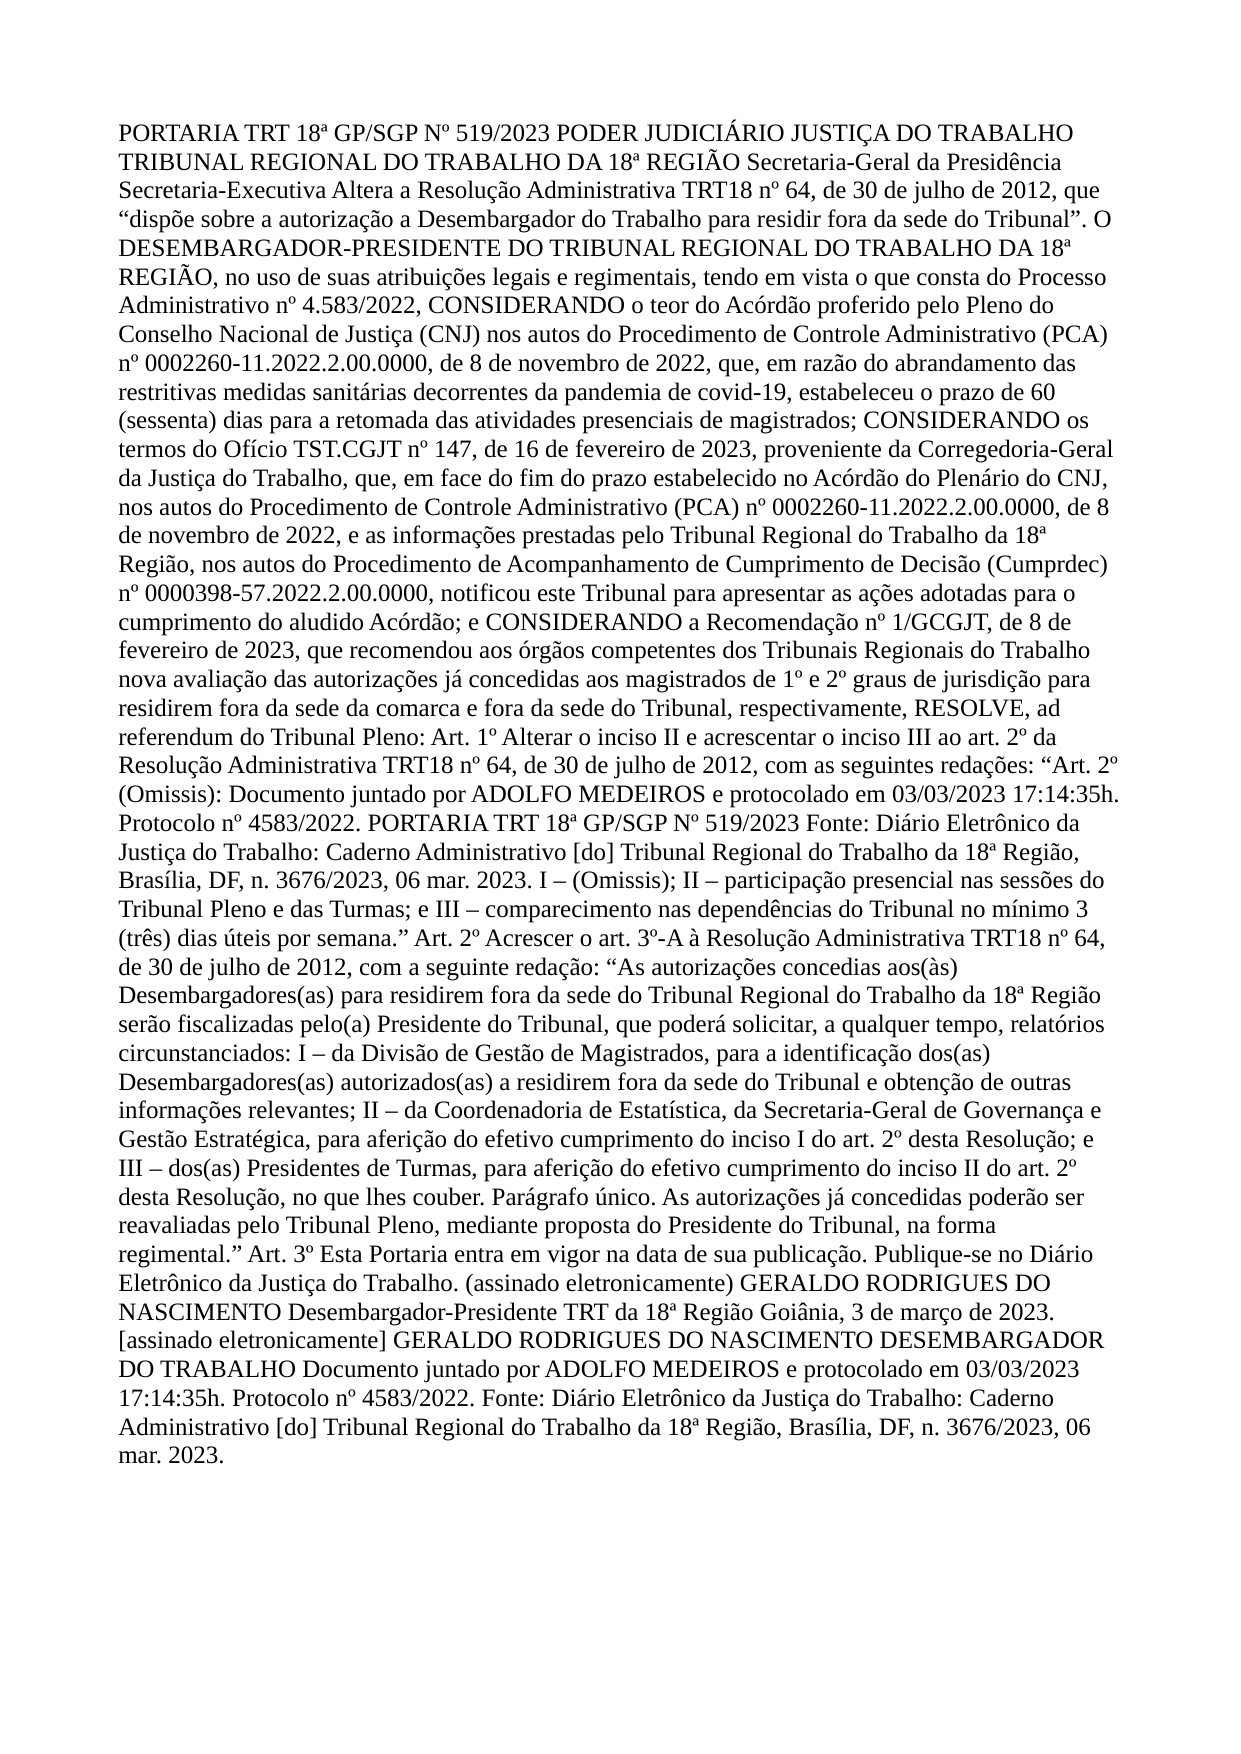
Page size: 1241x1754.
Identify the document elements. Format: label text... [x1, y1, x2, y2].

text PORTARIA TRT 18ª GP/SGP Nº 519/2023 PODER JUDICIÁRIO JUSTIÇA DO TRABALHO TRIBUNAL REGIONAL DO TRABALHO DA 18ª REGIÃO Secretaria-Geral da Presidência Secretaria-Executiva Altera a Resolução Administrativa TRT18 nº 64, de 30 de julho de 2012, que “dispõe sobre a autorização a Desembargador do Trabalho para residir fora da sede do Tribunal”. O DESEMBARGADOR-PRESIDENTE DO TRIBUNAL REGIONAL DO TRABALHO DA 18ª REGIÃO, no uso de suas atribuições legais e regimentais, tendo em vista o que consta do Processo Administrativo nº 4.583/2022, CONSIDERANDO o teor do Acórdão proferido pelo Pleno do Conselho Nacional de Justiça (CNJ) nos autos do Procedimento de Controle Administrativo (PCA) nº 0002260-11.2022.2.00.0000, de 8 de novembro de 2022, que, em razão do abrandamento das restritivas medidas sanitárias decorrentes da pandemia de covid-19, estabeleceu o prazo de 60 (sessenta) dias para a retomada das atividades presenciais de magistrados; CONSIDERANDO os termos do Ofício TST.CGJT nº 147, de 16 de fevereiro de 2023, proveniente da Corregedoria-Geral da Justiça do Trabalho, que, em face do fim do prazo estabelecido no Acórdão do Plenário do CNJ, nos autos do Procedimento de Controle Administrativo (PCA) nº 0002260-11.2022.2.00.0000, de 8 de novembro de 2022, e as informações prestadas pelo Tribunal Regional do Trabalho da 18ª Região, nos autos do Procedimento de Acompanhamento de Cumprimento de Decisão (Cumprdec) nº 0000398-57.2022.2.00.0000, notificou este Tribunal para apresentar as ações adotadas para o cumprimento do aludido Acórdão; e CONSIDERANDO a Recomendação nº 1/GCGJT, de 8 de fevereiro de 2023, que recomendou aos órgãos competentes dos Tribunais Regionais do Trabalho nova avaliação das autorizações já concedidas aos magistrados de 1º e 2º graus de jurisdição para residirem fora da sede da comarca e fora da sede do Tribunal, respectivamente, RESOLVE, ad referendum do Tribunal Pleno: Art. 1º Alterar o inciso II e acrescentar o inciso III ao art. 2º da Resolução Administrativa TRT18 nº 64, de 30 de julho de 2012, com as seguintes redações: “Art. 2º (Omissis): Documento juntado por ADOLFO MEDEIROS e protocolado em 03/03/2023 17:14:35h. Protocolo nº 4583/2022. PORTARIA TRT 18ª GP/SGP Nº 519/2023 Fonte: Diário Eletrônico da Justiça do Trabalho: Caderno Administrativo [do] Tribunal Regional do Trabalho da 18ª Região, Brasília, DF, n. 3676/2023, 06 mar. 2023. I – (Omissis); II – participação presencial nas sessões do Tribunal Pleno e das Turmas; e III – comparecimento nas dependências do Tribunal no mínimo 3 (três) dias úteis por semana.” Art. 2º Acrescer o art. 3º-A à Resolução Administrativa TRT18 nº 64, de 30 de julho de 2012, com a seguinte redação: “As autorizações concedias aos(às) Desembargadores(as) para residirem fora da sede do Tribunal Regional do Trabalho da 18ª Região serão fiscalizadas pelo(a) Presidente do Tribunal, que poderá solicitar, a qualquer tempo, relatórios circunstanciados: I – da Divisão de Gestão de Magistrados, para a identificação dos(as) Desembargadores(as) autorizados(as) a residirem fora da sede do Tribunal e obtenção de outras informações relevantes; II – da Coordenadoria de Estatística, da Secretaria-Geral de Governança e Gestão Estratégica, para aferição do efetivo cumprimento do inciso I do art. 2º desta Resolução; e III – dos(as) Presidentes de Turmas, para aferição do efetivo cumprimento do inciso II do art. 2º desta Resolução, no que lhes couber. Parágrafo único. As autorizações já concedidas poderão ser reavaliadas pelo Tribunal Pleno, mediante proposta do Presidente do Tribunal, na forma regimental.” Art. 3º Esta Portaria entra em vigor na data de sua publicação. Publique-se no Diário Eletrônico da Justiça do Trabalho. (assinado eletronicamente) GERALDO RODRIGUES DO NASCIMENTO Desembargador-Presidente TRT da 18ª Região Goiânia, 3 de março de 2023. [assinado eletronicamente] GERALDO RODRIGUES DO NASCIMENTO DESEMBARGADOR DO TRABALHO Documento juntado por ADOLFO MEDEIROS e protocolado em 03/03/2023 17:14:35h. Protocolo nº 4583/2022. Fonte: Diário Eletrônico da Justiça do Trabalho: Caderno Administrativo [do] Tribunal Regional do Trabalho da 18ª Região, Brasília, DF, n. 3676/2023, 06 mar. 2023. [118, 118, 1122, 1469]
